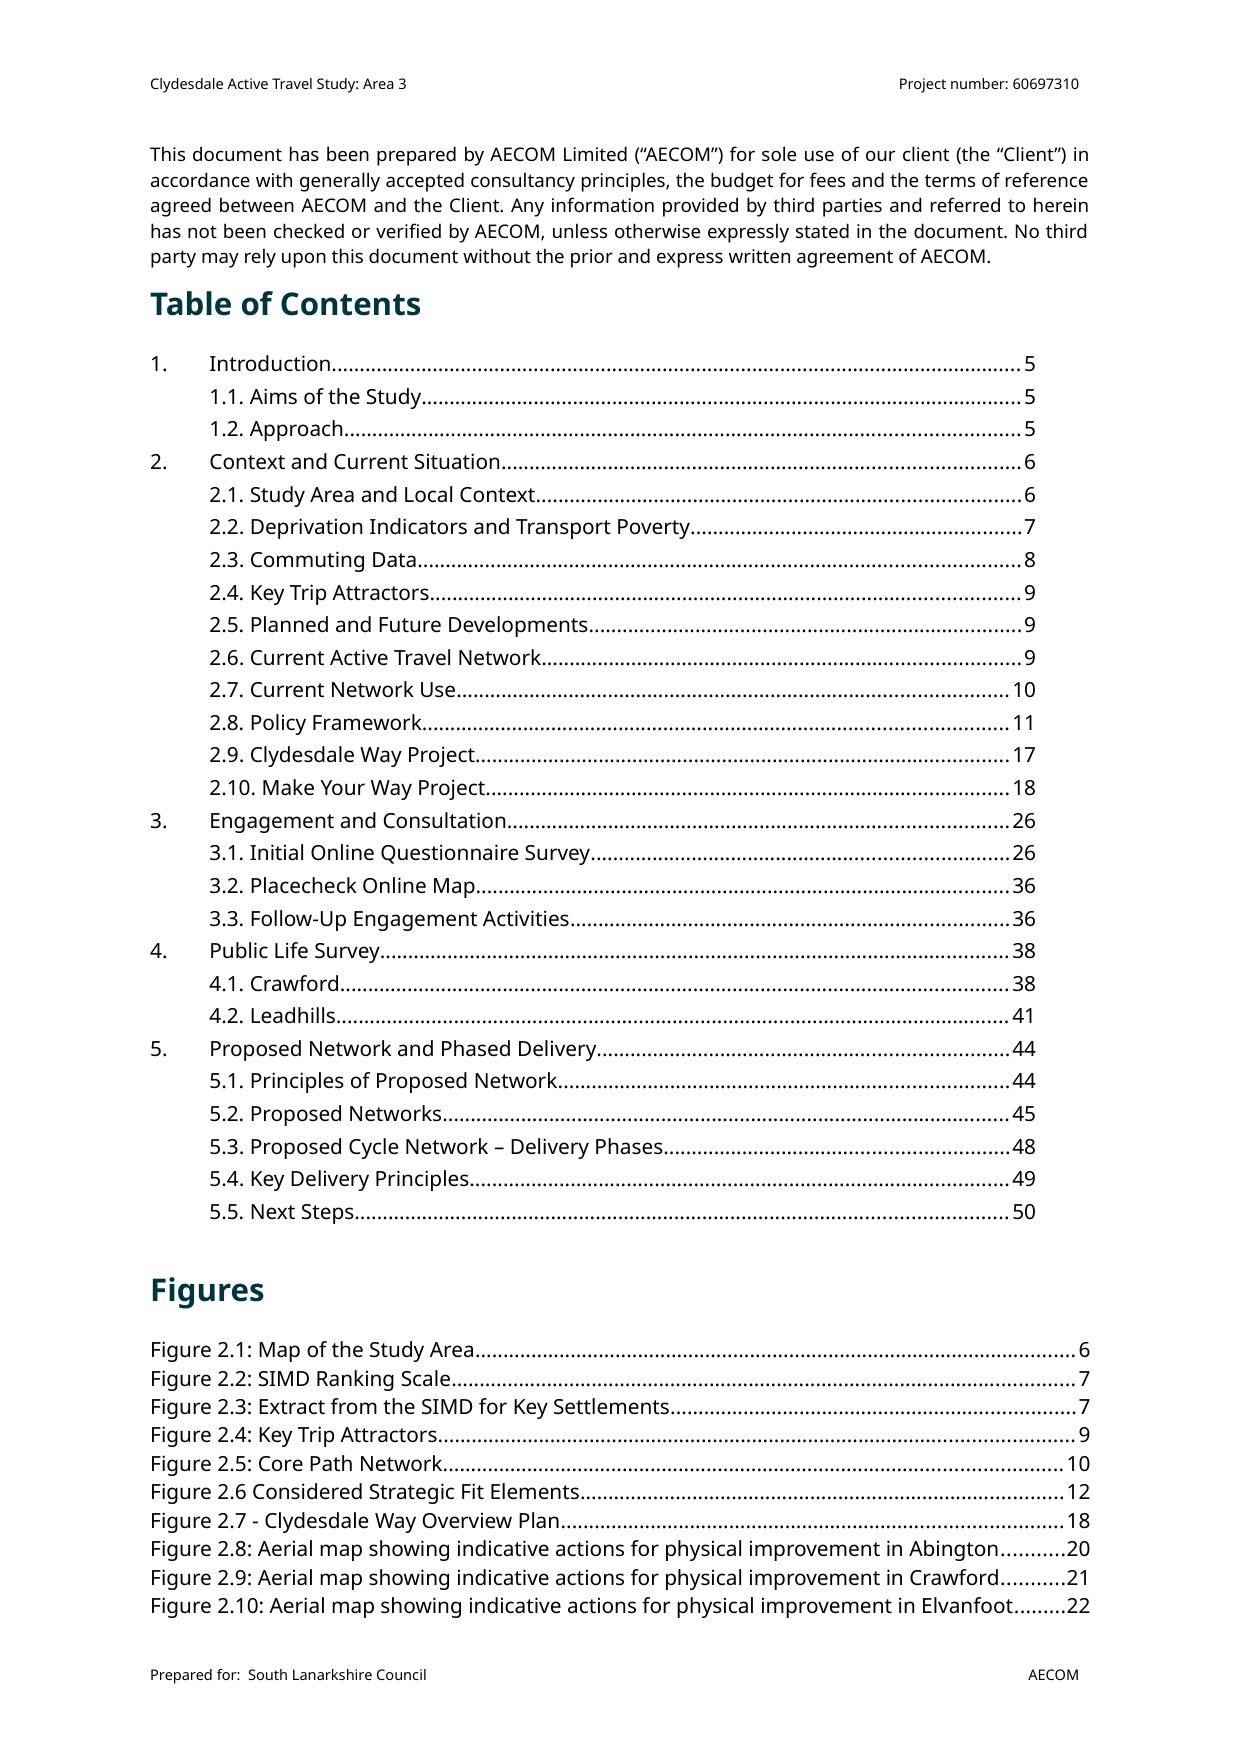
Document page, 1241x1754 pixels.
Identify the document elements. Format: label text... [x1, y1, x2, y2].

text 3.2. Placecheck Online Map 36 [209, 871, 1036, 899]
text 1. Introduction 5 [150, 349, 1036, 378]
text 5.1. Principles of Proposed Network 44 [209, 1067, 1036, 1095]
text 2.10. Make Your Way Project 18 [209, 773, 1036, 802]
subtitle Figures [150, 1268, 1090, 1310]
text 4.1. Crawford 38 [209, 969, 1036, 997]
text Figure 2.2: SIMD Ranking Scale 7 [150, 1364, 1090, 1392]
text Figure 2.3: Extract from the SIMD for Key Settlements 7 [150, 1392, 1090, 1421]
text Figure 2.8: Aerial map showing indicative actions for physical improvement in Abington 20 [150, 1534, 1090, 1563]
text Figure 2.6 Considered Strategic Fit Elements 12 [150, 1477, 1090, 1506]
text 2.9 . Clydesdale Way Project 17 [209, 741, 1036, 769]
text 2.2 . Deprivation Indicators and Transport Poverty 7 [209, 512, 1036, 541]
text 2.7. Current Network Use 10 [209, 675, 1036, 704]
text 5.2. Proposed Networks 45 [209, 1099, 1036, 1128]
text Figure 2.9: Aerial map showing indicative actions for physical improvement in Crawford 21 [150, 1563, 1090, 1591]
text 2.8. Policy Framework 11 [209, 708, 1036, 736]
text 1.1. Aims of the Study 5 [209, 382, 1036, 410]
text Figure 2.4: Key Trip Attractors 9 [150, 1421, 1090, 1449]
subtitle Table of Contents [150, 282, 1090, 324]
text 5.4 . Key Delivery Principles 49 [209, 1164, 1036, 1193]
text This document has been prepared by AECOM Limited (“AECOM”) for sole use of our client (the “Client”) in accordance with generally accepted consultancy principles, the budget for fees and the terms of reference agreed between AECOM and the Client. Any information provided by third parties and referred to herein has not been checked or verified by AECOM, unless otherwise expressly stated in the document. No third party may rely upon this document without the prior and express written agreement of AECOM. [150, 142, 1090, 269]
text Figure 2.7 - Clydesdale Way Overview Plan 18 [150, 1506, 1090, 1534]
text 2. Context and Current Situation 6 [150, 447, 1036, 476]
text Figure 2.5: Core Path Network 10 [150, 1449, 1090, 1477]
text 2.4. Key Trip Attractors 9 [209, 578, 1036, 606]
text 1.2. Approach 5 [209, 414, 1036, 443]
text 3. Engagement and Consultation 26 [150, 806, 1036, 834]
text Figure 2.1: Map of the Study Area 6 [150, 1335, 1090, 1364]
text 3.3. Follow-Up Engagement Activities 36 [209, 904, 1036, 932]
text 2.3 . Commuting Data 8 [209, 545, 1036, 573]
text 2.6 . Current Active Travel Network 9 [209, 643, 1036, 671]
text 5.5. Next Steps 50 [209, 1197, 1036, 1226]
text 2.1. Study Area and Local Context 6 [209, 480, 1036, 508]
text 5. Proposed Network and Phased Delivery 44 [150, 1034, 1036, 1062]
text 4.2. Leadhills 41 [209, 1001, 1036, 1030]
text 5.3 . Proposed Cycle Network – Delivery Phases 48 [209, 1132, 1036, 1160]
text Figure 2.10: Aerial map showing indicative actions for physical improvement in Elvanfoot 22 [150, 1591, 1090, 1620]
text 2.5. Planned and Future Developments 9 [209, 610, 1036, 639]
text 3.1. Initial Online Questionnaire Survey 26 [209, 838, 1036, 867]
text 4. Public Life Survey 38 [150, 936, 1036, 965]
